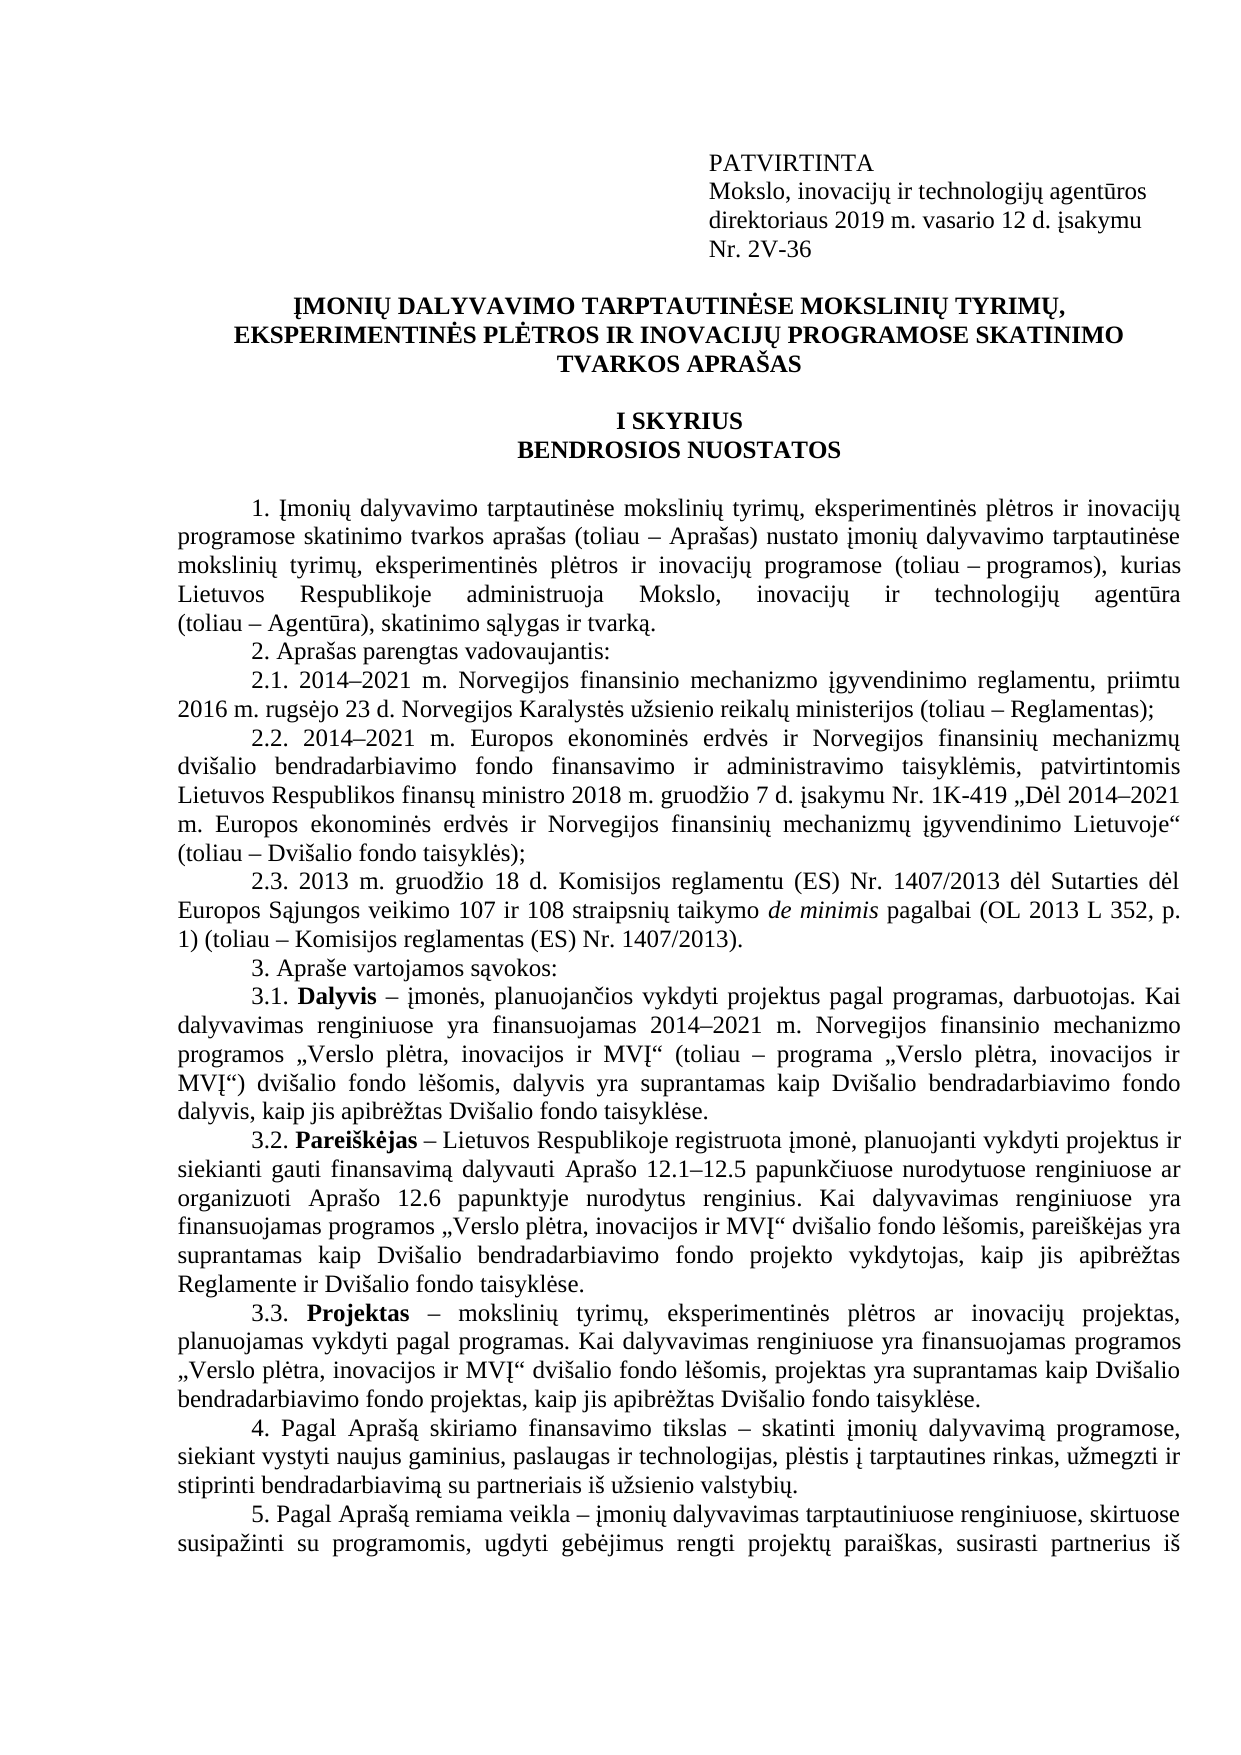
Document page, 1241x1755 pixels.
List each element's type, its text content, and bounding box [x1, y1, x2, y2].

text ĮMONIŲ DALYVAVIMO tarptautinėse MOKSLINIŲ TYRIMŲ, eksperimentinės plėtros IR INOVACIJŲ programOSE SKATINIMO TVARKOS APRAŠAS [177, 291, 1181, 378]
text 2.3. 2013 m. gruodžio 18 d. Komisijos reglamentu (ES) Nr. 1407/2013 dėl Sutarties dėl Europos Sąjungos veikimo 107 ir 108 straipsnių taikymo de minimis pagalbai (OL 2013 L 352, p. 1) (toliau – Komisijos reglamentas (ES) Nr. 1407/2013). [177, 866, 1181, 953]
text 3.3. Projektas – mokslinių tyrimų, eksperimentinės plėtros ar inovacijų projektas, planuojamas vykdyti pagal programas. Kai dalyvavimas renginiuose yra finansuojamas programos „Verslo plėtra, inovacijos ir MVĮ“ dvišalio fondo lėšomis, projektas yra suprantamas kaip Dvišalio bendradarbiavimo fondo projektas, kaip jis apibrėžtas Dvišalio fondo taisyklėse. [177, 1298, 1181, 1413]
text 2.2. 2014–2021 m. Europos ekonominės erdvės ir Norvegijos finansinių mechanizmų dvišalio bendradarbiavimo fondo finansavimo ir administravimo taisyklėmis, patvirtintomis Lietuvos Respublikos finansų ministro 2018 m. gruodžio 7 d. įsakymu Nr. 1K-419 „Dėl 2014–2021 m. Europos ekonominės erdvės ir Norvegijos finansinių mechanizmų įgyvendinimo Lietuvoje“ (toliau – Dvišalio fondo taisyklės); [177, 723, 1181, 866]
text 5. Pagal Aprašą remiama veikla – įmonių dalyvavimas tarptautiniuose renginiuose, skirtuose susipažinti su programomis, ugdyti gebėjimus rengti projektų paraiškas, susirasti partnerius iš [177, 1499, 1181, 1556]
text I SKYRIUS [177, 406, 1181, 435]
text 3.1. Dalyvis – įmonės, planuojančios vykdyti projektus pagal programas, darbuotojas. Kai dalyvavimas renginiuose yra finansuojamas 2014–2021 m. Norvegijos finansinio mechanizmo programos „Verslo plėtra, inovacijos ir MVĮ“ (toliau – programa „Verslo plėtra, inovacijos ir MVĮ“) dvišalio fondo lėšomis, dalyvis yra suprantamas kaip Dvišalio bendradarbiavimo fondo dalyvis, kaip jis apibrėžtas Dvišalio fondo taisyklėse. [177, 981, 1181, 1125]
text BENDROSIOS NUOSTATOS [177, 435, 1181, 464]
text PATVIRTINTA [709, 148, 1181, 176]
text 3. Apraše vartojamos sąvokos: [177, 953, 1181, 981]
text Nr. 2V-36 [709, 234, 1181, 263]
text 4. Pagal Aprašą skiriamo finansavimo tikslas – skatinti įmonių dalyvavimą programose, siekiant vystyti naujus gaminius, paslaugas ir technologijas, plėstis į tarptautines rinkas, užmegzti ir stiprinti bendradarbiavimą su partneriais iš užsienio valstybių. [177, 1413, 1181, 1499]
text 2.1. 2014–2021 m. Norvegijos finansinio mechanizmo įgyvendinimo reglamentu, priimtu 2016 m. rugsėjo 23 d. Norvegijos Karalystės užsienio reikalų ministerijos (toliau – Reglamentas); [177, 665, 1181, 723]
text 2. Aprašas parengtas vadovaujantis: [177, 636, 1181, 665]
text Mokslo, inovacijų ir technologijų agentūros [709, 176, 1181, 205]
text direktoriaus 2019 m. vasario 12 d. įsakymu [709, 205, 1181, 234]
text 1. Įmonių dalyvavimo tarptautinėse mokslinių tyrimų, eksperimentinės plėtros ir inovacijų programose skatinimo tvarkos aprašas (toliau – Aprašas) nustato įmonių dalyvavimo tarptautinėse mokslinių tyrimų, eksperimentinės plėtros ir inovacijų programose (toliau – programos), kurias Lietuvos Respublikoje administruoja Mokslo, inovacijų ir technologijų agentūra (toliau – Agentūra), skatinimo sąlygas ir tvarką. [177, 493, 1181, 636]
text 3.2. Pareiškėjas – Lietuvos Respublikoje registruota įmonė, planuojanti vykdyti projektus ir siekianti gauti finansavimą dalyvauti Aprašo 12.1–12.5 papunkčiuose nurodytuose renginiuose ar organizuoti Aprašo 12.6 papunktyje nurodytus renginius. Kai dalyvavimas renginiuose yra finansuojamas programos „Verslo plėtra, inovacijos ir MVĮ“ dvišalio fondo lėšomis, pareiškėjas yra suprantamas kaip Dvišalio bendradarbiavimo fondo projekto vykdytojas, kaip jis apibrėžtas Reglamente ir Dvišalio fondo taisyklėse. [177, 1125, 1181, 1298]
